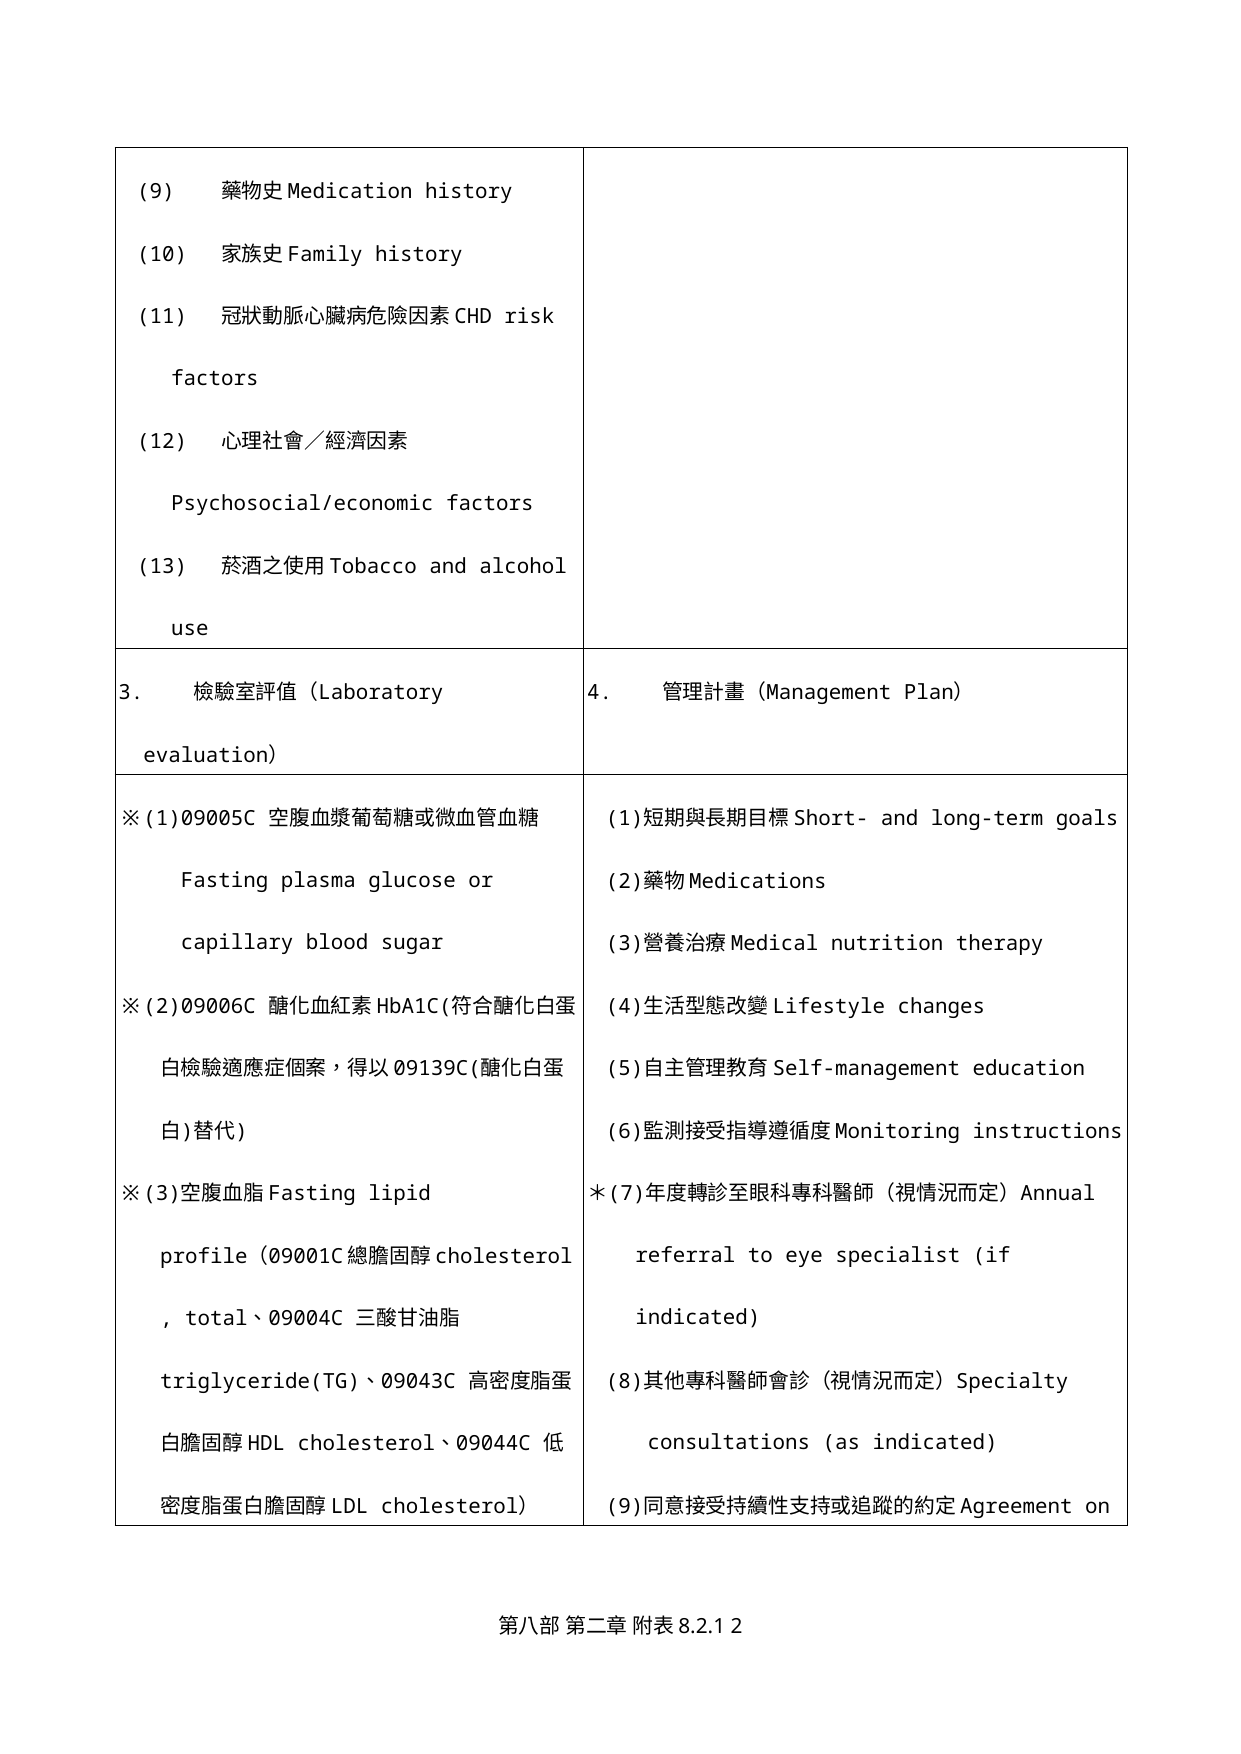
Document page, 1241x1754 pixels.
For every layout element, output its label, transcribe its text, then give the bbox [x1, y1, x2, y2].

table_cell 管理計畫（Management Plan） [584, 649, 1127, 774]
table_cell ※(1)09005C 空腹血漿葡萄糖或微血管血糖Fasting plasma glucose or capillary blood sugar ※(2)09006C 醣化血紅素HbA1C(符合醣化白蛋白檢驗適應症個案，得以09139C(醣化白蛋白)替代) ※(3)空腹血脂Fasting lipid profile（09001C總膽固醇cholesterol , total、09004C 三酸甘油脂triglyceride(TG)、09043C 高密度脂蛋白膽固醇HDL cholesterol、09044C 低密度脂蛋白膽固醇LDL cholesterol） [116, 775, 583, 1525]
table_cell [584, 148, 1127, 648]
table_cell 檢驗室評值（Laboratory evaluation） [116, 649, 583, 774]
table_cell (1)短期與長期目標Short- and long-term goals (2)藥物Medications (3)營養治療Medical nutrition therapy (4)生活型態改變Lifestyle changes (5)自主管理教育Self-management education (6)監測接受指導遵循度Monitoring instructions ＊(7)年度轉診至眼科專科醫師（視情況而定）Annual referral to eye specialist (if indicated) (8)其他專科醫師會診（視情況而定）Specialty consultations (as indicated) (9)同意接受持續性支持或追蹤的約定Agreement on [584, 775, 1127, 1525]
table_cell 與診斷關聯之症狀、檢驗室結果Symptoms, laboratory results related to diagnosis 營養評估，體重史Nutritional assessment, weight history 過去及現在治療計畫Previous and present treatment plans 藥物Medications 營養治療Medical Nutrition Therapy 病人自主管理訓練Self-management training 血糖自我管理及其使用結果SMBG and use of results 現在治療執行方案Current treatment program 運動史Exercise history 急性併發症Acute complications 感染病史History of infections 慢性糖尿病併發症Chronic diabetic complications 藥物史Medication history 家族史Family history 冠狀動脈心臟病危險因素CHD risk factors 心理社會／經濟因素Psychosocial/economic factors 菸酒之使用Tobacco and alcohol use [116, 148, 583, 648]
